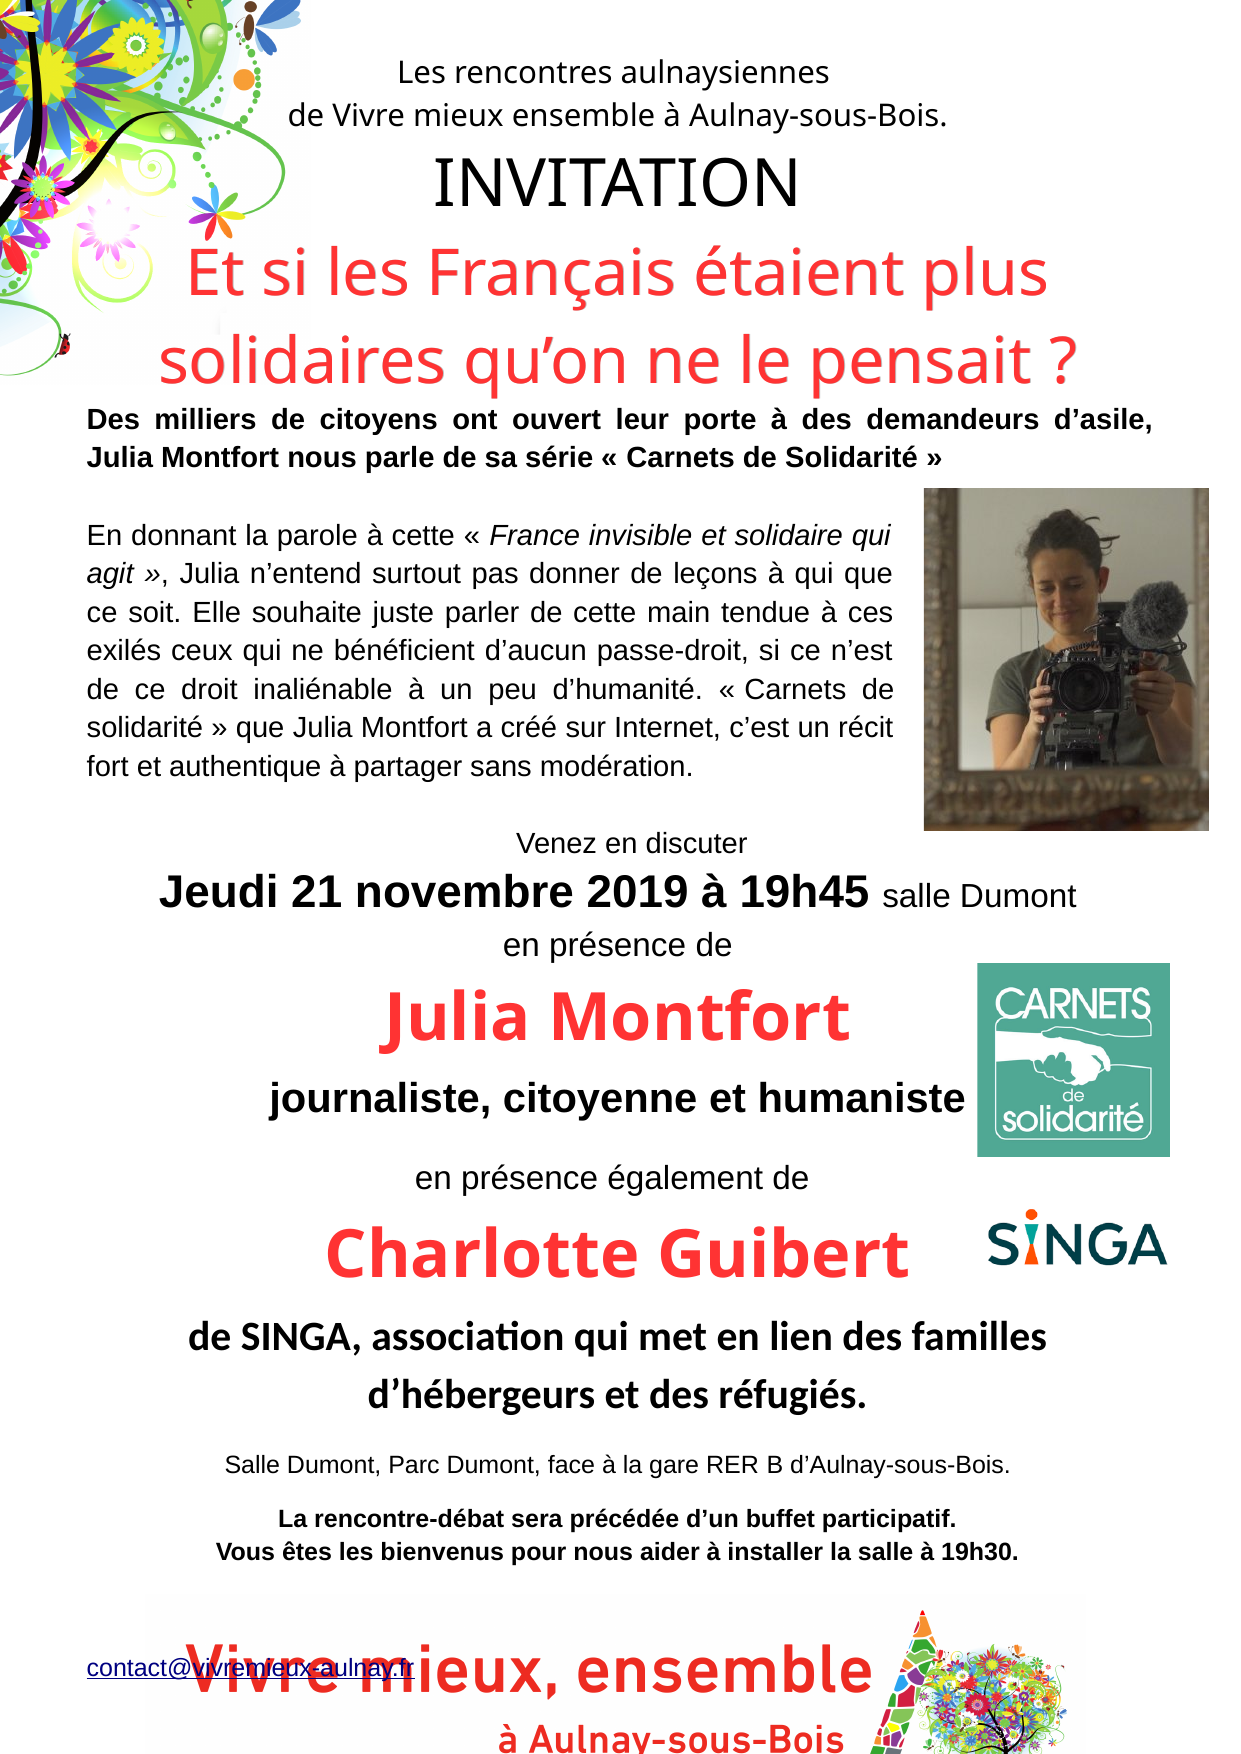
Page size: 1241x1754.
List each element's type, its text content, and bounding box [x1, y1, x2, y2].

text Julia Montfort [86, 969, 977, 1060]
picture [972, 1202, 1186, 1276]
text journaliste, citoyenne et humaniste [86, 1073, 977, 1121]
text La rencontre-débat sera précédée d’un buffet participatif. [86, 1504, 1149, 1533]
text Jeudi 21 novembre 2019 à 19h45 salle Dumont [86, 864, 1149, 917]
text Salle Dumont, Parc Dumont, face à la gare RER B d’Aulnay-sous-Bois. [86, 1450, 1149, 1479]
text de Vivre mieux ensemble à Aulnay-sous-Bois. [312, 92, 1149, 135]
picture [145, 1594, 1087, 1754]
picture [176, 1664, 183, 1673]
text Venez en discuter [86, 826, 1155, 859]
text de SINGA, association qui met en lien des familles d’hébergeurs et des réfugiés. [86, 1310, 1149, 1419]
text en présence également de [86, 1151, 1149, 1198]
picture [923, 488, 1209, 831]
text Des milliers de citoyens ont ouvert leur porte à des demandeurs d’asile, Julia Montfort nous parle de sa série « Carnets de Solidarité » [86, 402, 1155, 474]
text Les rencontres aulnaysiennes [312, 50, 1149, 92]
text Et si les Français étaient plus solidaires qu’on ne le pensait ? [86, 226, 1149, 402]
text Charlotte Guibert [86, 1206, 1149, 1297]
text Vous êtes les bienvenus pour nous aider à installer la salle à 19h30. [86, 1537, 1149, 1566]
text En donnant la parole à cette « France invisible et solidaire qui agit », Julia n’entend surtout pas donner de leçons à qui que ce soit. Elle souhaite juste parler de cette main tendue à ces exilés ceux qui ne bénéficient d’aucun passe-droit, si ce n’est de ce droit inaliénable à un peu d’humanité. « Carnets de solidarité » que Julia Montfort a créé sur Internet, c’est un récit fort et authentique à partager sans modération. [86, 518, 923, 782]
text INVITATION [312, 135, 1149, 226]
picture [0, 0, 312, 385]
text en présence de [86, 925, 1149, 963]
picture [977, 963, 1170, 1157]
